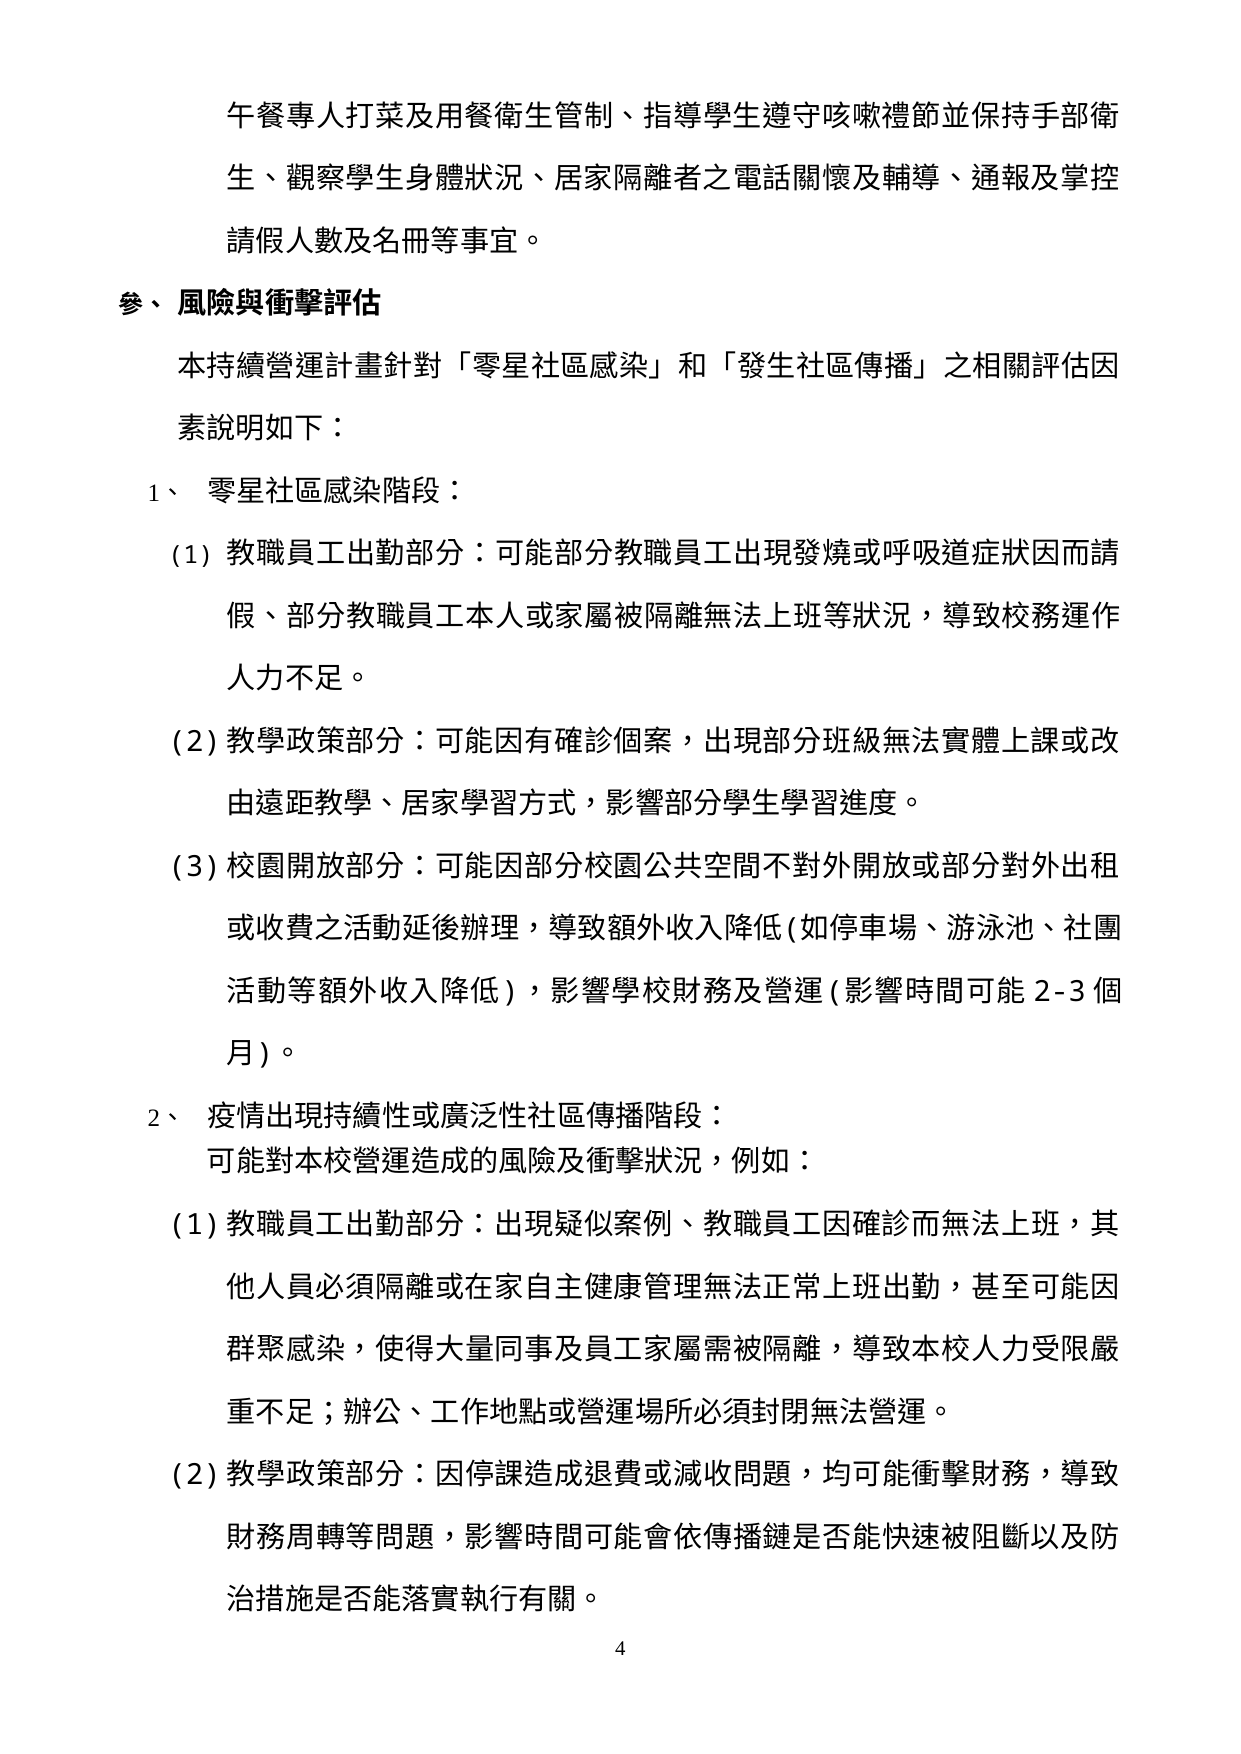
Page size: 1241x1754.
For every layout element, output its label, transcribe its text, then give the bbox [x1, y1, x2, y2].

list 班級管理人員：由本校各班級導師擔任，督導班級衛生消毒清潔工作、午餐專人打菜及用餐衛生管制、指導學生遵守咳嗽禮節並保持手部衛生、觀察學生身體狀況、居家隔離者之電話關懷及輔導、通報及掌控請假人數及名冊等事宜。 [168, 72, 1122, 259]
text 本持續營運計畫針對「零星社區感染」和「發生社區傳播」之相關評估因素說明如下： [177, 322, 1122, 447]
list 零星社區感染階段： [147, 447, 1122, 509]
list 教職員工出勤部分：可能部分教職員工出現發燒或呼吸道症狀因而請假、部分教職員工本人或家屬被隔離無法上班等狀況，導致校務運作人力不足。 [168, 509, 1122, 697]
list 教職員工出勤部分：出現疑似案例、教職員工因確診而無法上班，其他人員必須隔離或在家自主健康管理無法正常上班出勤，甚至可能因群聚感染，使得大量同事及員工家屬需被隔離，導致本校人力受限嚴重不足；辦公、工作地點或營運場所必須封閉無法營運。 [168, 1180, 1122, 1430]
list 教學政策部分：因停課造成退費或減收問題，均可能衝擊財務，導致財務周轉等問題，影響時間可能會依傳播鏈是否能快速被阻斷以及防治措施是否能落實執行有關。 [168, 1430, 1122, 1618]
text 可能對本校營運造成的風險及衝擊狀況，例如： [207, 1134, 1122, 1180]
list 疫情出現持續性或廣泛性社區傳播階段： [147, 1072, 1122, 1134]
list 風險與衝擊評估 [118, 259, 1122, 322]
list 校園開放部分：可能因部分校園公共空間不對外開放或部分對外出租或收費之活動延後辦理，導致額外收入降低(如停車場、游泳池、社團活動等額外收入降低)，影響學校財務及營運(影響時間可能2-3個月)。 [168, 822, 1122, 1072]
list 教學政策部分：可能因有確診個案，出現部分班級無法實體上課或改由遠距教學、居家學習方式，影響部分學生學習進度。 [168, 697, 1122, 822]
